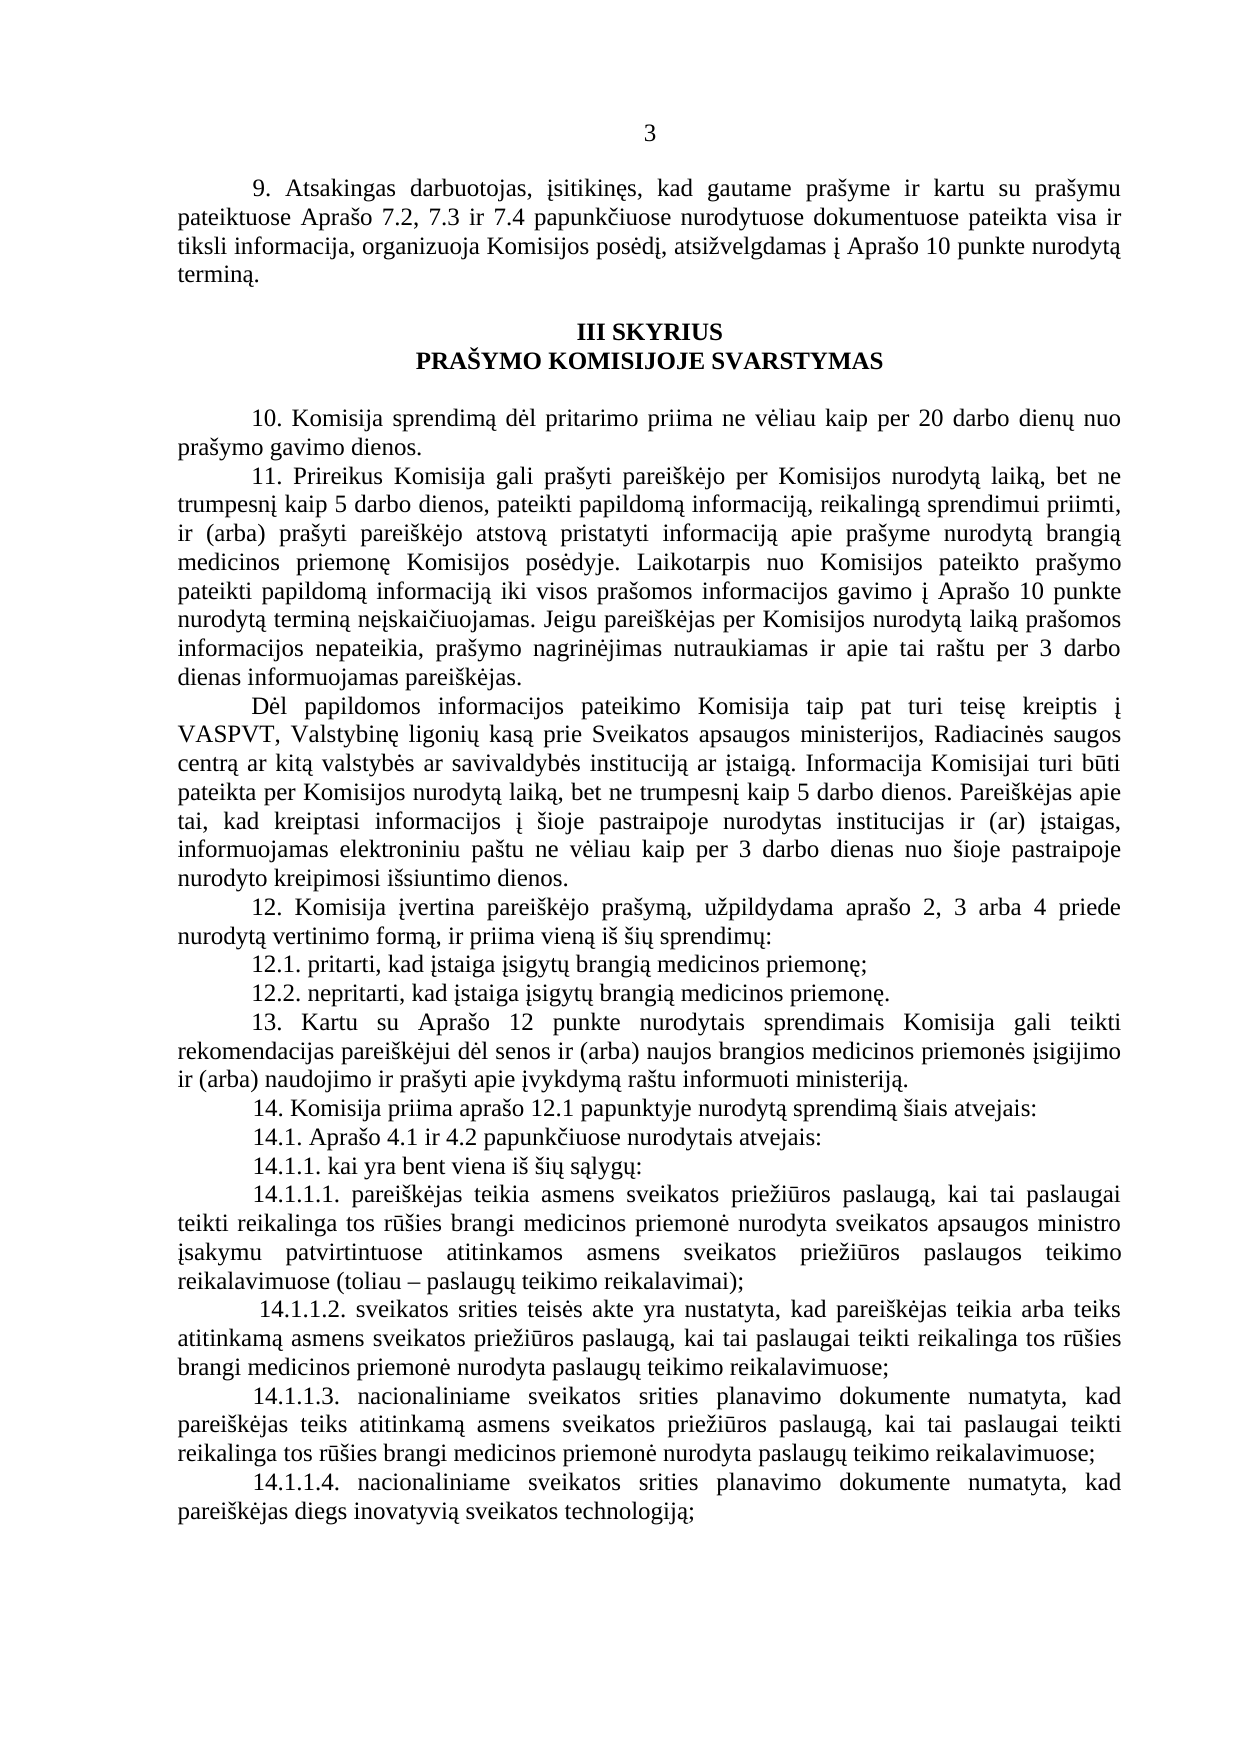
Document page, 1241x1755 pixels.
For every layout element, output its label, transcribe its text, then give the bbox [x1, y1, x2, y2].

text Dėl papildomos informacijos pateikimo Komisija taip pat turi teisę kreiptis į VASPVT, Valstybinę ligonių kasą prie Sveikatos apsaugos ministerijos, Radiacinės saugos centrą ar kitą valstybės ar savivaldybės instituciją ar įstaigą. Informacija Komisijai turi būti pateikta per Komisijos nurodytą laiką, bet ne trumpesnį kaip 5 darbo dienos. Pareiškėjas apie tai, kad kreiptasi informacijos į šioje pastraipoje nurodytas institucijas ir (ar) įstaigas, informuojamas elektroniniu paštu ne vėliau kaip per 3 darbo dienas nuo šioje pastraipoje nurodyto kreipimosi išsiuntimo dienos. [177, 691, 1122, 892]
text 14. Komisija priima aprašo 12.1 papunktyje nurodytą sprendimą šiais atvejais: [177, 1093, 1122, 1122]
text 12. Komisija įvertina pareiškėjo prašymą, užpildydama aprašo 2, 3 arba 4 priede nurodytą vertinimo formą, ir priima vieną iš šių sprendimų: [177, 892, 1122, 949]
text III SKYRIUS [177, 317, 1122, 346]
text 14.1.1.4. nacionaliniame sveikatos srities planavimo dokumente numatyta, kad pareiškėjas diegs inovatyvią sveikatos technologiją; [177, 1467, 1122, 1524]
text 14.1.1. kai yra bent viena iš šių sąlygų: [177, 1151, 1122, 1179]
text 14.1.1.2. sveikatos srities teisės akte yra nustatyta, kad pareiškėjas teikia arba teiks atitinkamą asmens sveikatos priežiūros paslaugą, kai tai paslaugai teikti reikalinga tos rūšies brangi medicinos priemonė nurodyta paslaugų teikimo reikalavimuose; [177, 1294, 1122, 1381]
text 12.2. nepritarti, kad įstaiga įsigytų brangią medicinos priemonę. [177, 978, 1122, 1007]
text 13. Kartu su Aprašo 12 punkte nurodytais sprendimais Komisija gali teikti rekomendacijas pareiškėjui dėl senos ir (arba) naujos brangios medicinos priemonės įsigijimo ir (arba) naudojimo ir prašyti apie įvykdymą raštu informuoti ministeriją. [177, 1007, 1122, 1093]
text 12.1. pritarti, kad įstaiga įsigytų brangią medicinos priemonę; [177, 949, 1122, 978]
text 9. Atsakingas darbuotojas, įsitikinęs, kad gautame prašyme ir kartu su prašymu pateiktuose Aprašo 7.2, 7.3 ir 7.4 papunkčiuose nurodytuose dokumentuose pateikta visa ir tiksli informacija, organizuoja Komisijos posėdį, atsižvelgdamas į Aprašo 10 punkte nurodytą terminą. [177, 173, 1122, 288]
text 14.1.1.1. pareiškėjas teikia asmens sveikatos priežiūros paslaugą, kai tai paslaugai teikti reikalinga tos rūšies brangi medicinos priemonė nurodyta sveikatos apsaugos ministro įsakymu patvirtintuose atitinkamos asmens sveikatos priežiūros paslaugos teikimo reikalavimuose (toliau – paslaugų teikimo reikalavimai); [177, 1179, 1122, 1294]
text 14.1. Aprašo 4.1 ir 4.2 papunkčiuose nurodytais atvejais: [177, 1122, 1122, 1151]
text 14.1.1.3. nacionaliniame sveikatos srities planavimo dokumente numatyta, kad pareiškėjas teiks atitinkamą asmens sveikatos priežiūros paslaugą, kai tai paslaugai teikti reikalinga tos rūšies brangi medicinos priemonė nurodyta paslaugų teikimo reikalavimuose; [177, 1381, 1122, 1467]
text 11. Prireikus Komisija gali prašyti pareiškėjo per Komisijos nurodytą laiką, bet ne trumpesnį kaip 5 darbo dienos, pateikti papildomą informaciją, reikalingą sprendimui priimti, ir (arba) prašyti pareiškėjo atstovą pristatyti informaciją apie prašyme nurodytą brangią medicinos priemonę Komisijos posėdyje. Laikotarpis nuo Komisijos pateikto prašymo pateikti papildomą informaciją iki visos prašomos informacijos gavimo į Aprašo 10 punkte nurodytą terminą neįskaičiuojamas. Jeigu pareiškėjas per Komisijos nurodytą laiką prašomos informacijos nepateikia, prašymo nagrinėjimas nutraukiamas ir apie tai raštu per 3 darbo dienas informuojamas pareiškėjas. [177, 461, 1122, 691]
text PRAŠYMO KOMISIJOJE SVARSTYMAS [177, 346, 1122, 374]
text 10. Komisija sprendimą dėl pritarimo priima ne vėliau kaip per 20 darbo dienų nuo prašymo gavimo dienos. [177, 403, 1122, 461]
